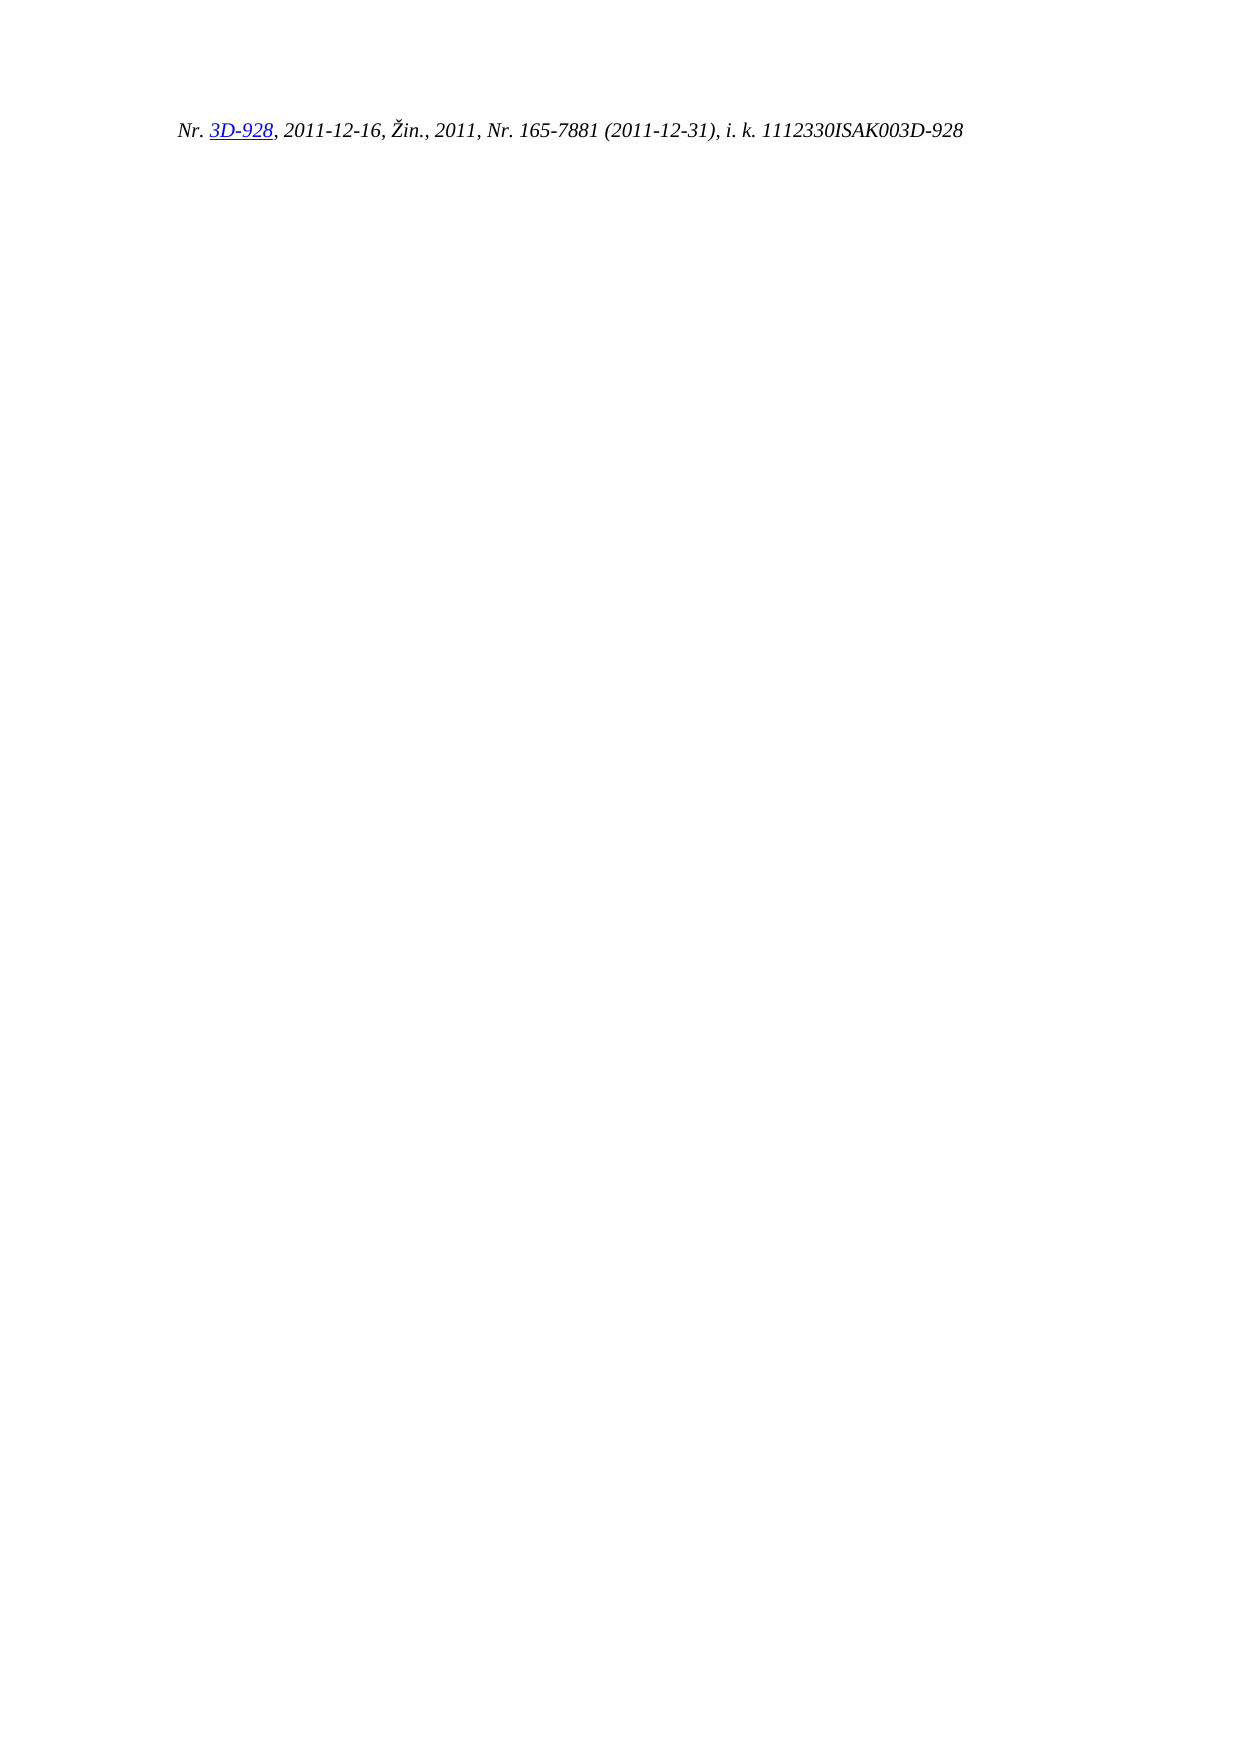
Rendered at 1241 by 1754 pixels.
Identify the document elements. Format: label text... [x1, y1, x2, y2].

text Nr. 3D-928, 2011-12-16, Žin., 2011, Nr. 165-7881 (2011-12-31), i. k. 1112330ISAK003D-928 [177, 118, 1122, 142]
